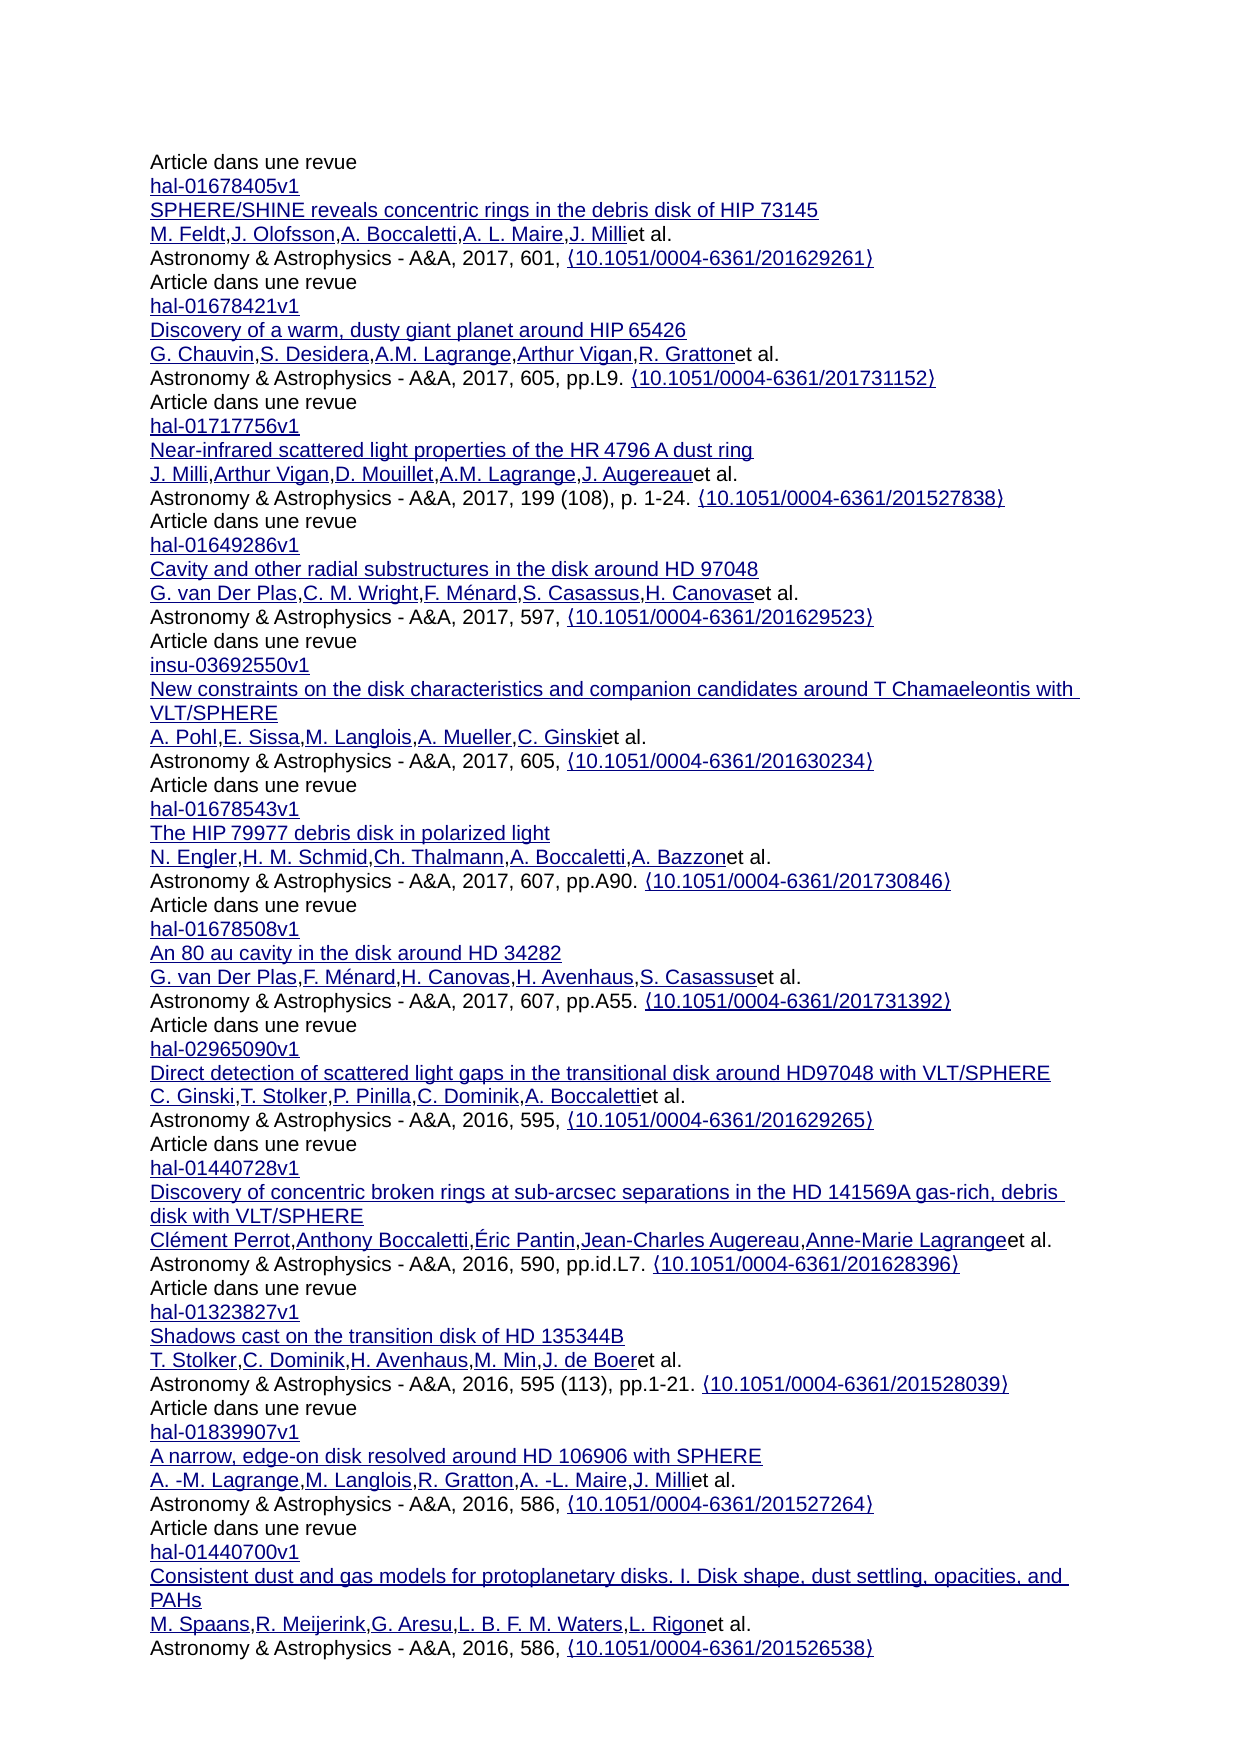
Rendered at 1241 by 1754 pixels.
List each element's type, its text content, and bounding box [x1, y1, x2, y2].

table_cell SPHERE/SHINE reveals concentric rings in the debris disk of HIP 73145 M. Feldt,J. Olofsson,A. Boccaletti,A. L. Maire,J. Milliet al. Astronomy & Astrophysics - A&A, 2017, 601, ⟨10.1051/0004-6361/201629261⟩ Article dans une revue hal-01678421v1 [150, 198, 1090, 318]
table_cell Cavity and other radial substructures in the disk around HD 97048 G. van Der Plas,C. M. Wright,F. Ménard,S. Casassus,H. Canovaset al. Astronomy & Astrophysics - A&A, 2017, 597, ⟨10.1051/0004-6361/201629523⟩ Article dans une revue insu-03692550v1 [150, 557, 1090, 677]
table_cell An 80 au cavity in the disk around HD 34282 G. van Der Plas,F. Ménard,H. Canovas,H. Avenhaus,S. Casassuset al. Astronomy & Astrophysics - A&A, 2017, 607, pp.A55. ⟨10.1051/0004-6361/201731392⟩ Article dans une revue hal-02965090v1 [150, 941, 1090, 1060]
table_cell Shadows cast on the transition disk of HD 135344B T. Stolker,C. Dominik,H. Avenhaus,M. Min,J. de Boeret al. Astronomy & Astrophysics - A&A, 2016, 595 (113), pp.1-21. ⟨10.1051/0004-6361/201528039⟩ Article dans une revue hal-01839907v1 [150, 1324, 1090, 1444]
table_cell Near-infrared scattered light properties of the HR 4796 A dust ring J. Milli,Arthur Vigan,D. Mouillet,A.M. Lagrange,J. Augereauet al. Astronomy & Astrophysics - A&A, 2017, 199 (108), p. 1-24. ⟨10.1051/0004-6361/201527838⟩ Article dans une revue hal-01649286v1 [150, 438, 1090, 557]
table_cell Discovery of concentric broken rings at sub-arcsec separations in the HD 141569A gas-rich, debris disk with VLT/SPHERE Clément Perrot,Anthony Boccaletti,Éric Pantin,Jean-Charles Augereau,Anne-Marie Lagrangeet al. Astronomy & Astrophysics - A&A, 2016, 590, pp.id.L7. ⟨10.1051/0004-6361/201628396⟩ Article dans une revue hal-01323827v1 [150, 1180, 1090, 1324]
table_cell A narrow, edge-on disk resolved around HD 106906 with SPHERE A. -M. Lagrange,M. Langlois,R. Gratton,A. -L. Maire,J. Milliet al. Astronomy & Astrophysics - A&A, 2016, 586, ⟨10.1051/0004-6361/201527264⟩ Article dans une revue hal-01440700v1 [150, 1444, 1090, 1563]
table_cell Consistent dust and gas models for protoplanetary disks. I. Disk shape, dust settling, opacities, and PAHs M. Spaans,R. Meijerink,G. Aresu,L. B. F. M. Waters,L. Rigonet al. Astronomy & Astrophysics - A&A, 2016, 586, ⟨10.1051/0004-6361/201526538⟩ [150, 1564, 1090, 1659]
table_cell Direct detection of scattered light gaps in the transitional disk around HD97048 with VLT/SPHERE C. Ginski,T. Stolker,P. Pinilla,C. Dominik,A. Boccalettiet al. Astronomy & Astrophysics - A&A, 2016, 595, ⟨10.1051/0004-6361/201629265⟩ Article dans une revue hal-01440728v1 [150, 1060, 1090, 1180]
table_cell New constraints on the disk characteristics and companion candidates around T Chamaeleontis with VLT/SPHERE A. Pohl,E. Sissa,M. Langlois,A. Mueller,C. Ginskiet al. Astronomy & Astrophysics - A&A, 2017, 605, ⟨10.1051/0004-6361/201630234⟩ Article dans une revue hal-01678543v1 [150, 677, 1090, 821]
table_cell Discovery of a warm, dusty giant planet around HIP 65426 G. Chauvin,S. Desidera,A.M. Lagrange,Arthur Vigan,R. Grattonet al. Astronomy & Astrophysics - A&A, 2017, 605, pp.L9. ⟨10.1051/0004-6361/201731152⟩ Article dans une revue hal-01717756v1 [150, 318, 1090, 437]
table_cell The HIP 79977 debris disk in polarized light N. Engler,H. M. Schmid,Ch. Thalmann,A. Boccaletti,A. Bazzonet al. Astronomy & Astrophysics - A&A, 2017, 607, pp.A90. ⟨10.1051/0004-6361/201730846⟩ Article dans une revue hal-01678508v1 [150, 821, 1090, 941]
table_cell Article dans une revue hal-01678405v1 [150, 150, 1090, 198]
